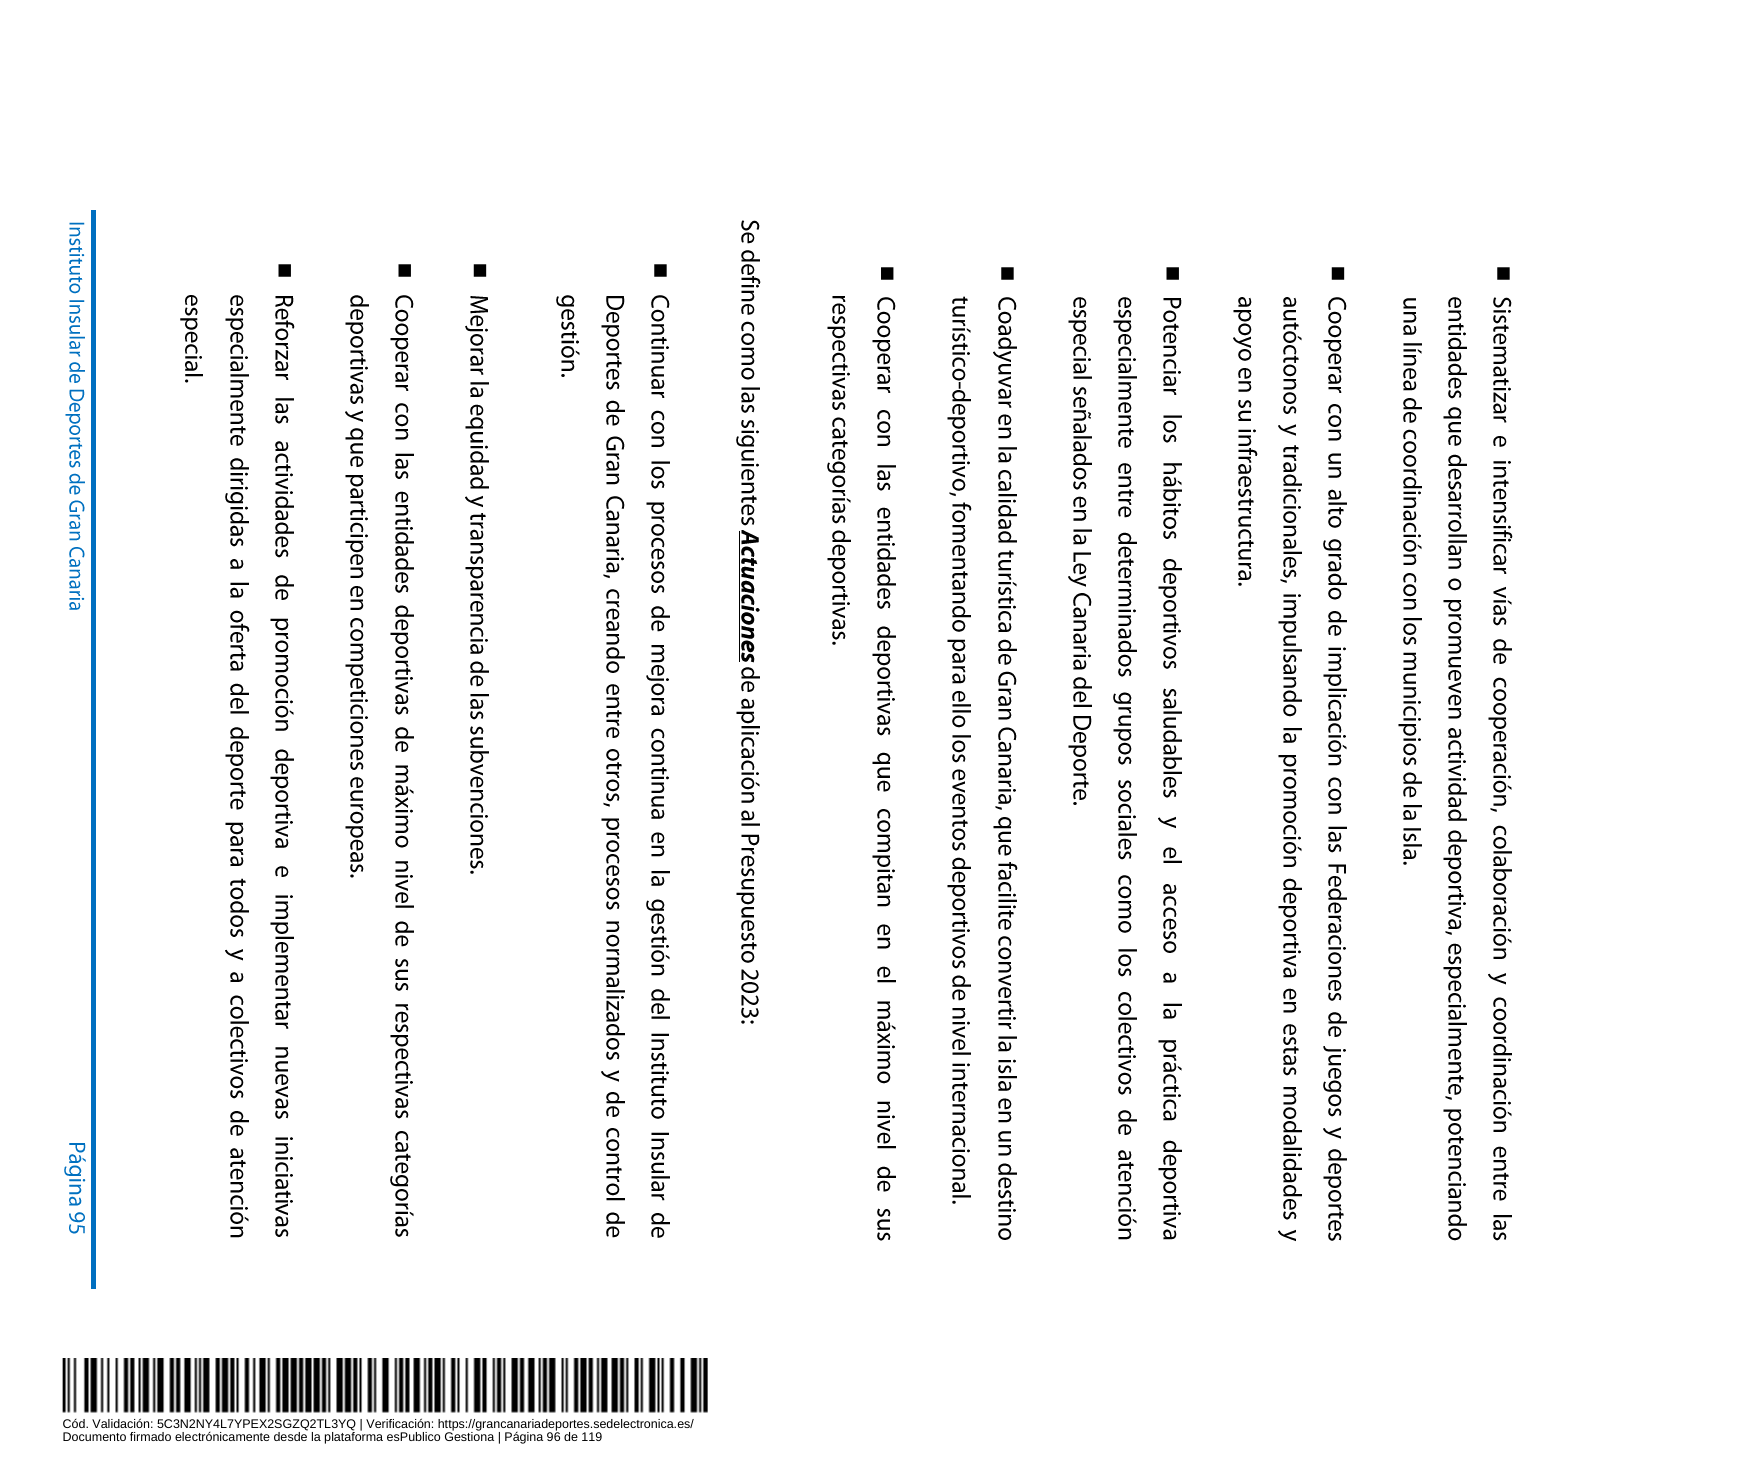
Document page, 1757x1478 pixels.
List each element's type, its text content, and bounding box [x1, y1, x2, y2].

text ▪ [994, 259, 1021, 273]
text ▪ [873, 259, 900, 273]
text ▪ [466, 257, 493, 270]
text ▪ [647, 257, 674, 270]
text ▪ [1489, 259, 1517, 273]
text ▪ [271, 257, 298, 270]
text ▪ [1324, 259, 1351, 273]
text ▪ [1159, 259, 1186, 273]
text ▪ [391, 257, 418, 270]
text Cód. Validación: 5C3N2NY4L7YPEX2SGZQ2TL3YQ | Verificación: https://grancanariadeportes.sedelectronica.es/ Documento firmado electrónicamente desde la plataforma esPublico Gestiona | Página 96 de 119 [62, 1419, 697, 1444]
